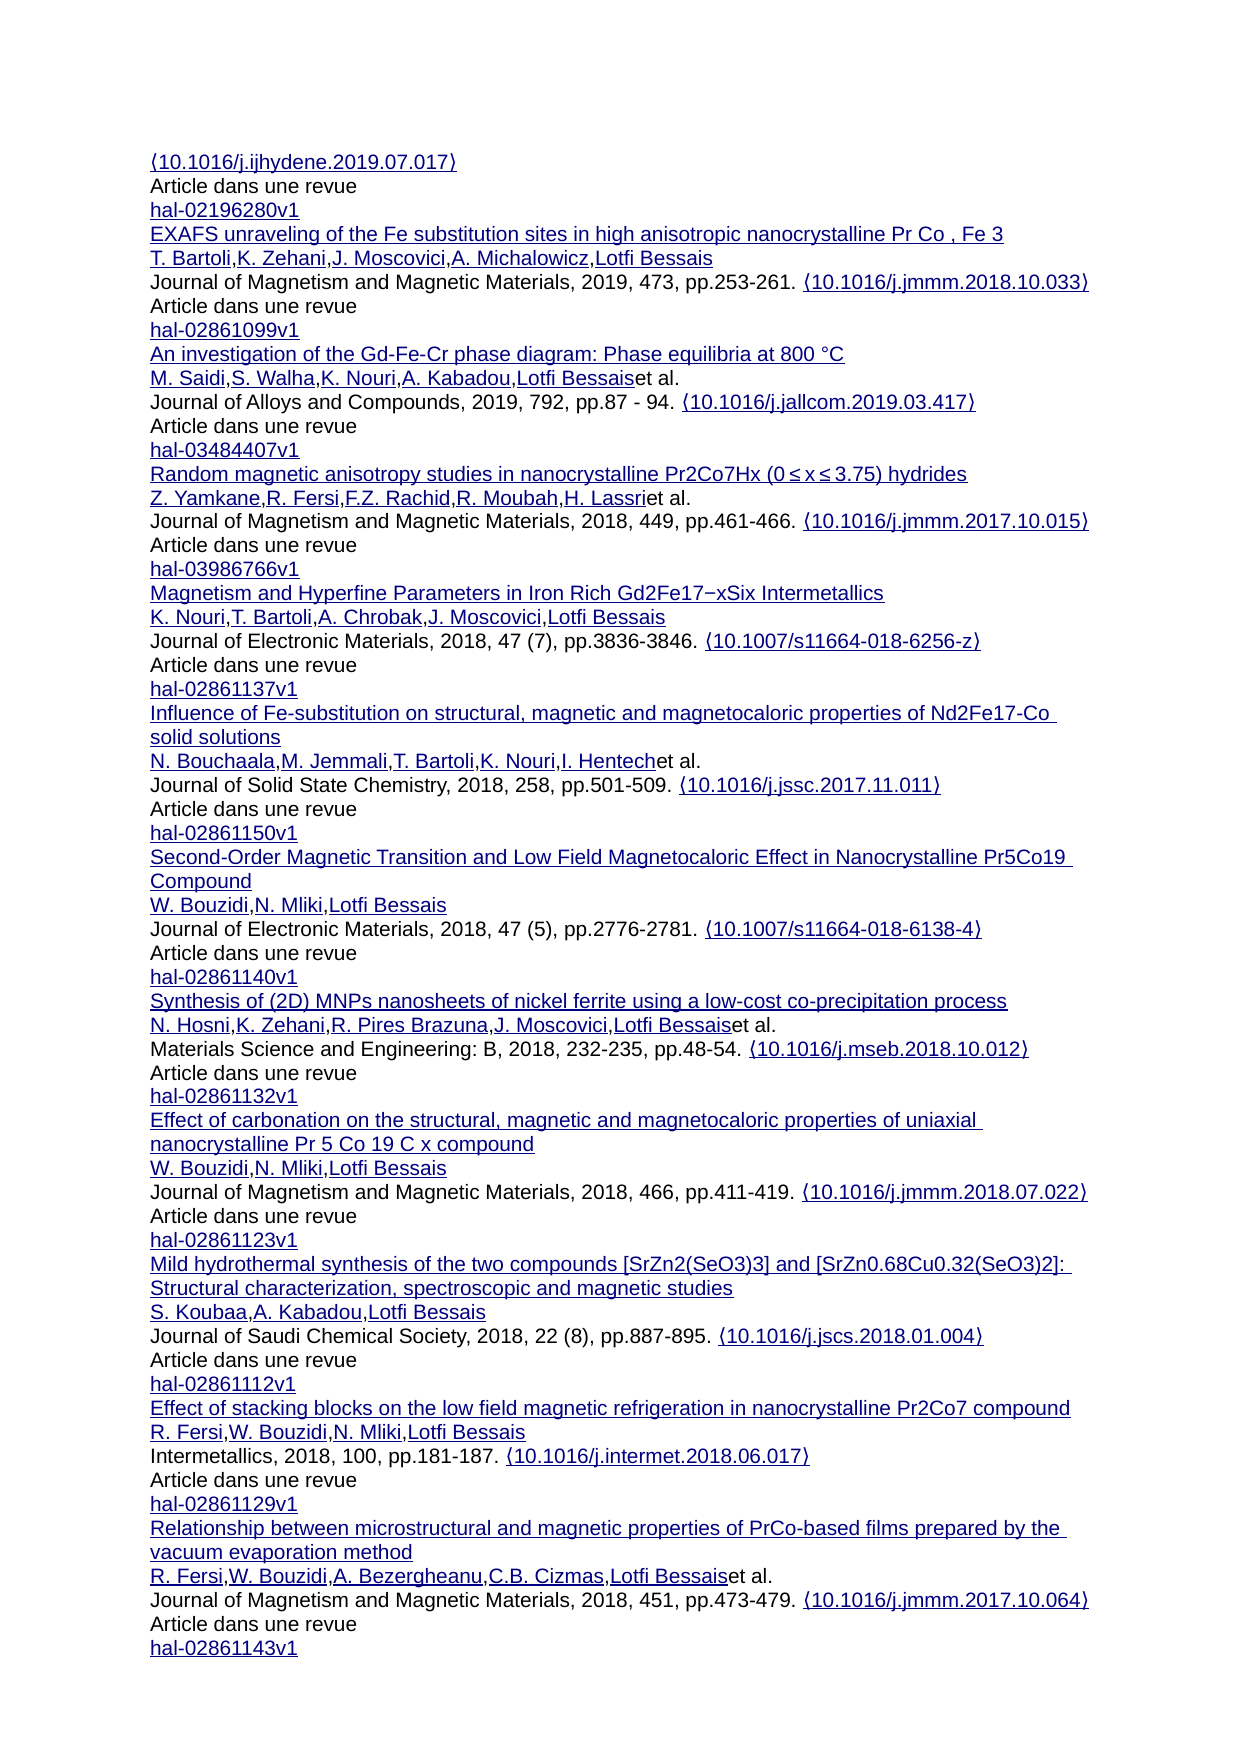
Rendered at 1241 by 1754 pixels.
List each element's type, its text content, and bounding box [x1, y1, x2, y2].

table_cell ⟨10.1016/j.ijhydene.2019.07.017⟩ Article dans une revue hal-02196280v1 [150, 150, 1090, 222]
table_cell EXAFS unraveling of the Fe substitution sites in high anisotropic nanocrystalline Pr Co , Fe 3 T. Bartoli,K. Zehani,J. Moscovici,A. Michalowicz,Lotfi Bessais Journal of Magnetism and Magnetic Materials, 2019, 473, pp.253-261. ⟨10.1016/j.jmmm.2018.10.033⟩ Article dans une revue hal-02861099v1 [150, 222, 1090, 342]
table_cell Influence of Fe-substitution on structural, magnetic and magnetocaloric properties of Nd2Fe17-Co solid solutions N. Bouchaala,M. Jemmali,T. Bartoli,K. Nouri,I. Hentechet al. Journal of Solid State Chemistry, 2018, 258, pp.501-509. ⟨10.1016/j.jssc.2017.11.011⟩ Article dans une revue hal-02861150v1 [150, 701, 1090, 845]
table_cell Second-Order Magnetic Transition and Low Field Magnetocaloric Effect in Nanocrystalline Pr5Co19 Compound W. Bouzidi,N. Mliki,Lotfi Bessais Journal of Electronic Materials, 2018, 47 (5), pp.2776-2781. ⟨10.1007/s11664-018-6138-4⟩ Article dans une revue hal-02861140v1 [150, 845, 1090, 988]
table_cell Mild hydrothermal synthesis of the two compounds [SrZn2(SeO3)3] and [SrZn0.68Cu0.32(SeO3)2]: Structural characterization, spectroscopic and magnetic studies S. Koubaa,A. Kabadou,Lotfi Bessais Journal of Saudi Chemical Society, 2018, 22 (8), pp.887-895. ⟨10.1016/j.jscs.2018.01.004⟩ Article dans une revue hal-02861112v1 [150, 1252, 1090, 1396]
table_cell An investigation of the Gd-Fe-Cr phase diagram: Phase equilibria at 800 °C M. Saidi,S. Walha,K. Nouri,A. Kabadou,Lotfi Bessaiset al. Journal of Alloys and Compounds, 2019, 792, pp.87 - 94. ⟨10.1016/j.jallcom.2019.03.417⟩ Article dans une revue hal-03484407v1 [150, 342, 1090, 461]
table_cell Magnetism and Hyperfine Parameters in Iron Rich Gd2Fe17−xSix Intermetallics K. Nouri,T. Bartoli,A. Chrobak,J. Moscovici,Lotfi Bessais Journal of Electronic Materials, 2018, 47 (7), pp.3836-3846. ⟨10.1007/s11664-018-6256-z⟩ Article dans une revue hal-02861137v1 [150, 581, 1090, 701]
table_cell Random magnetic anisotropy studies in nanocrystalline Pr2Co7Hx (0 ≤ x ≤ 3.75) hydrides Z. Yamkane,R. Fersi,F.Z. Rachid,R. Moubah,H. Lassriet al. Journal of Magnetism and Magnetic Materials, 2018, 449, pp.461-466. ⟨10.1016/j.jmmm.2017.10.015⟩ Article dans une revue hal-03986766v1 [150, 461, 1090, 581]
table_cell Effect of stacking blocks on the low field magnetic refrigeration in nanocrystalline Pr2Co7 compound R. Fersi,W. Bouzidi,N. Mliki,Lotfi Bessais Intermetallics, 2018, 100, pp.181-187. ⟨10.1016/j.intermet.2018.06.017⟩ Article dans une revue hal-02861129v1 [150, 1396, 1090, 1516]
table_cell Synthesis of (2D) MNPs nanosheets of nickel ferrite using a low-cost co-precipitation process N. Hosni,K. Zehani,R. Pires Brazuna,J. Moscovici,Lotfi Bessaiset al. Materials Science and Engineering: B, 2018, 232-235, pp.48-54. ⟨10.1016/j.mseb.2018.10.012⟩ Article dans une revue hal-02861132v1 [150, 989, 1090, 1108]
table_cell Effect of carbonation on the structural, magnetic and magnetocaloric properties of uniaxial nanocrystalline Pr 5 Co 19 C x compound W. Bouzidi,N. Mliki,Lotfi Bessais Journal of Magnetism and Magnetic Materials, 2018, 466, pp.411-419. ⟨10.1016/j.jmmm.2018.07.022⟩ Article dans une revue hal-02861123v1 [150, 1108, 1090, 1252]
table_cell Relationship between microstructural and magnetic properties of PrCo-based films prepared by the vacuum evaporation method R. Fersi,W. Bouzidi,A. Bezergheanu,C.B. Cizmas,Lotfi Bessaiset al. Journal of Magnetism and Magnetic Materials, 2018, 451, pp.473-479. ⟨10.1016/j.jmmm.2017.10.064⟩ Article dans une revue hal-02861143v1 [150, 1516, 1090, 1659]
